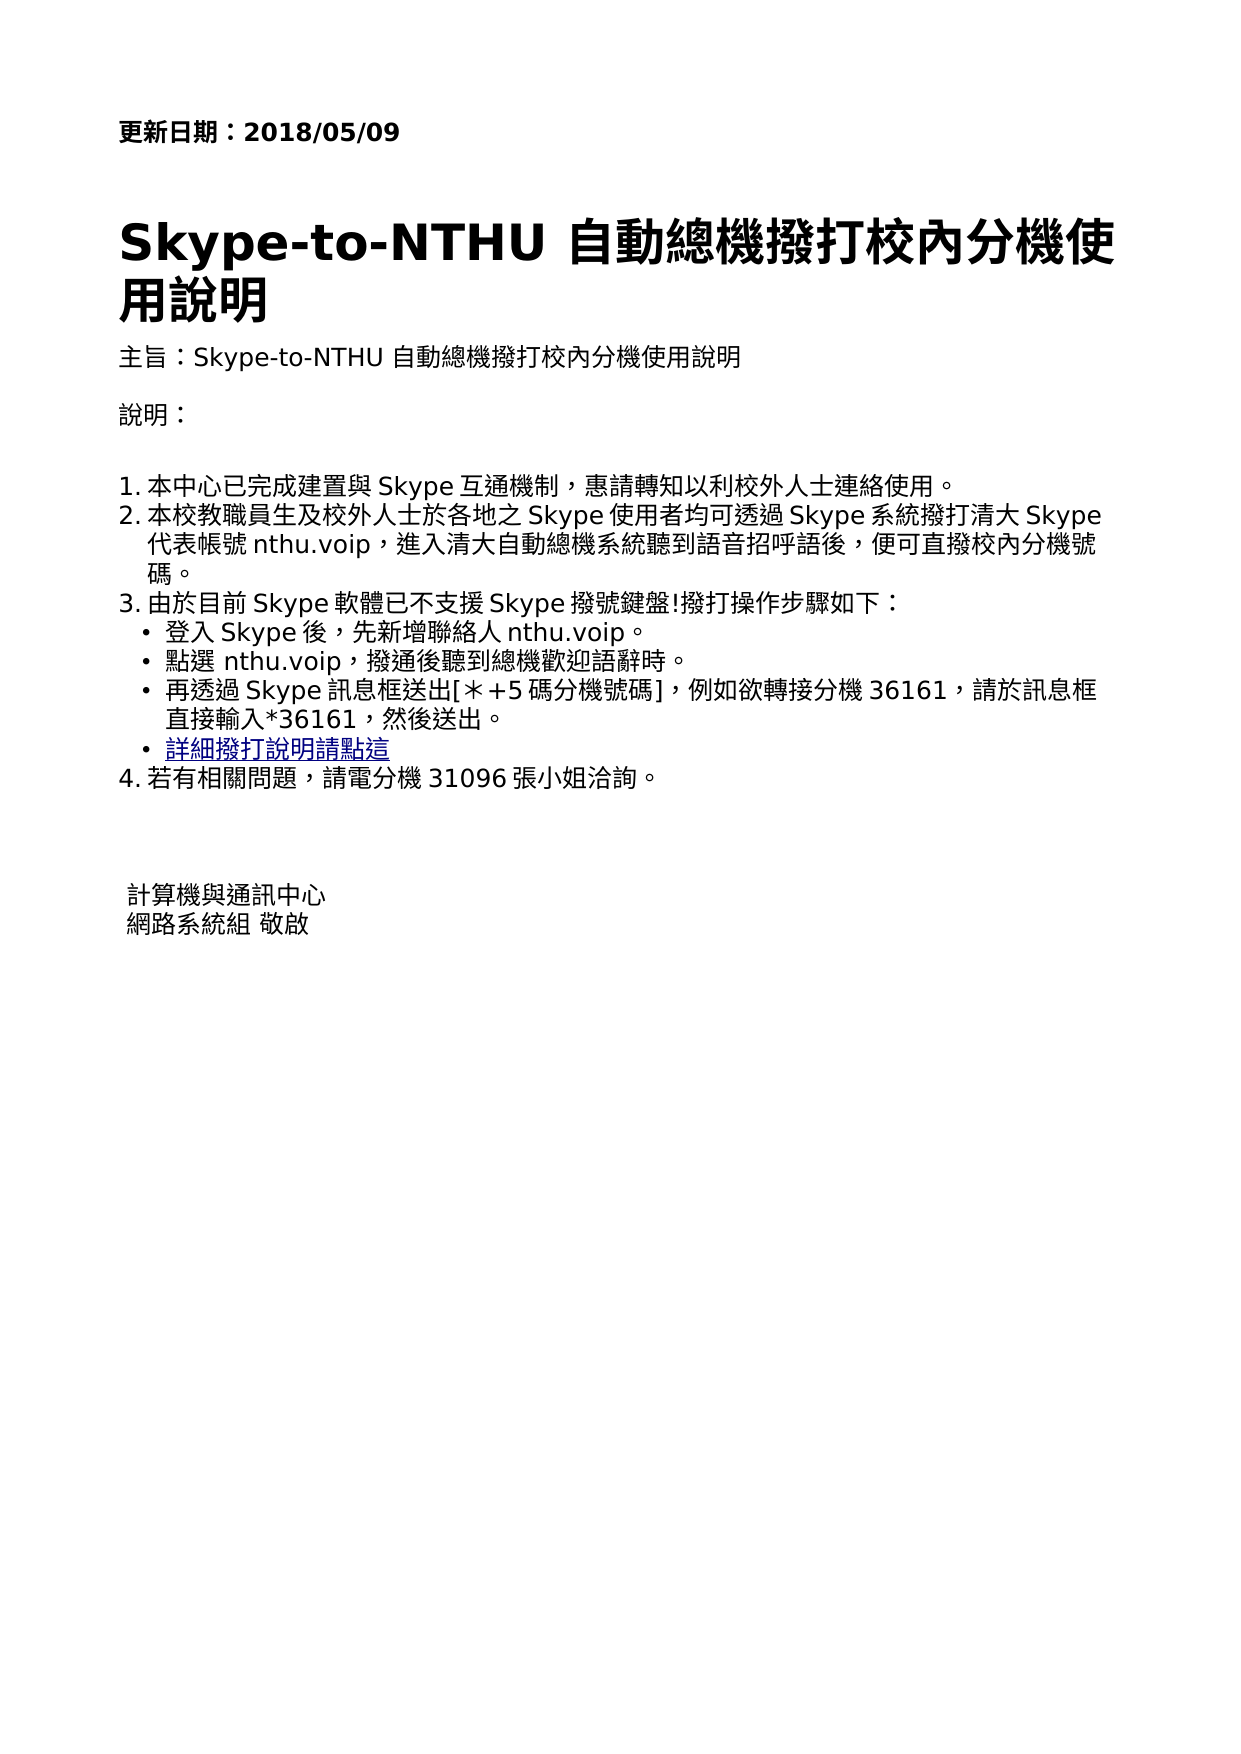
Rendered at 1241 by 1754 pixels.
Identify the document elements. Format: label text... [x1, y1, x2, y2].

list 本中心已完成建置與Skype互通機制，惠請轉知以利校外人士連絡使用。 [118, 472, 1122, 502]
list 詳細撥打說明請點這 [142, 735, 1122, 764]
list 再透過Skype訊息框送出[＊+5碼分機號碼]，例如欲轉接分機36161，請於訊息框直接輸入*36161，然後送出。 [142, 677, 1122, 735]
list 點選 nthu.voip，撥通後聽到總機歡迎語辭時。 [142, 647, 1122, 677]
list 由於目前Skype軟體已不支援Skype撥號鍵盤!撥打操作步驟如下： [118, 589, 1122, 618]
list 若有相關問題，請電分機31096張小姐洽詢。 [118, 764, 1122, 793]
subtitle Skype-to-NTHU 自動總機撥打校內分機使用說明 [118, 214, 1122, 330]
text 計算機與通訊中心 網路系統組 敬啟 [118, 823, 1122, 939]
text 主旨：Skype-to-NTHU 自動總機撥打校內分機使用說明 說明： [118, 343, 1122, 430]
list 登入Skype後，先新增聯絡人nthu.voip。 [142, 618, 1122, 647]
list 本校教職員生及校外人士於各地之Skype使用者均可透過Skype系統撥打清大Skype代表帳號nthu.voip，進入清大自動總機系統聽到語音招呼語後，便可直撥校內分機號碼。 [118, 502, 1122, 589]
text 更新日期：2018/05/09 [118, 118, 1122, 176]
